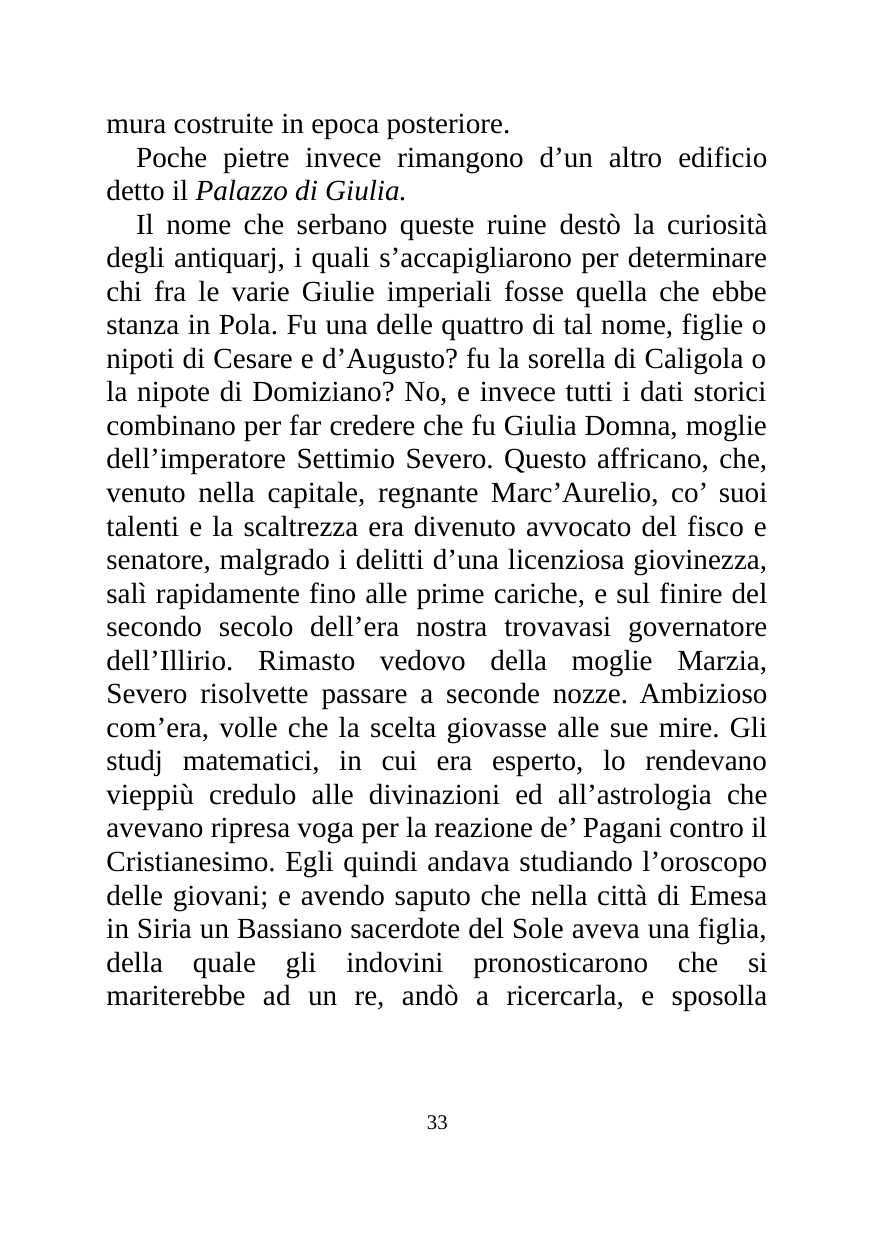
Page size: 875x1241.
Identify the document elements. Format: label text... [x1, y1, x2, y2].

text Il nome che serbano queste ruine destò la curiosità degli antiquarj, i quali s’accapigliarono per determinare chi fra le varie Giulie imperiali fosse quella che ebbe stanza in Pola. Fu una delle quattro di tal nome, figlie o nipoti di Cesare e d’Augusto? fu la sorella di Caligola o la nipote di Domiziano? No, e invece tutti i dati storici combinano per far credere che fu Giulia Domna, moglie dell’imperatore Settimio Severo. Questo affricano, che, venuto nella capitale, regnante Marc’Aurelio, co’ suoi talenti e la scaltrezza era divenuto avvocato del fisco e senatore, malgrado i delitti d’una licenziosa giovinezza, salì rapidamente fino alle prime cariche, e sul finire del secondo secolo dell’era nostra trovavasi governatore dell’Illirio. Rimasto vedovo della moglie Marzia, Severo risolvette passare a seconde nozze. Ambizioso com’era, volle che la scelta giovasse alle sue mire. Gli studj matematici, in cui era esperto, lo rendevano vieppiù credulo alle divinazioni ed all’astrologia che avevano ripresa voga per la reazione de’ Pagani contro il Cristianesimo. Egli quindi andava studiando l’oroscopo delle giovani; e avendo saputo che nella città di Emesa in Siria un Bassiano sacerdote del Sole aveva una figlia, della quale gli indovini pronosticarono che si mariterebbe ad un re, andò a ricercarla, e sposolla [106, 207, 768, 1012]
text mura costruite in epoca posteriore. [106, 106, 768, 140]
text Poche pietre invece rimangono d’un altro edificio detto il Palazzo di Giulia. [106, 140, 768, 207]
